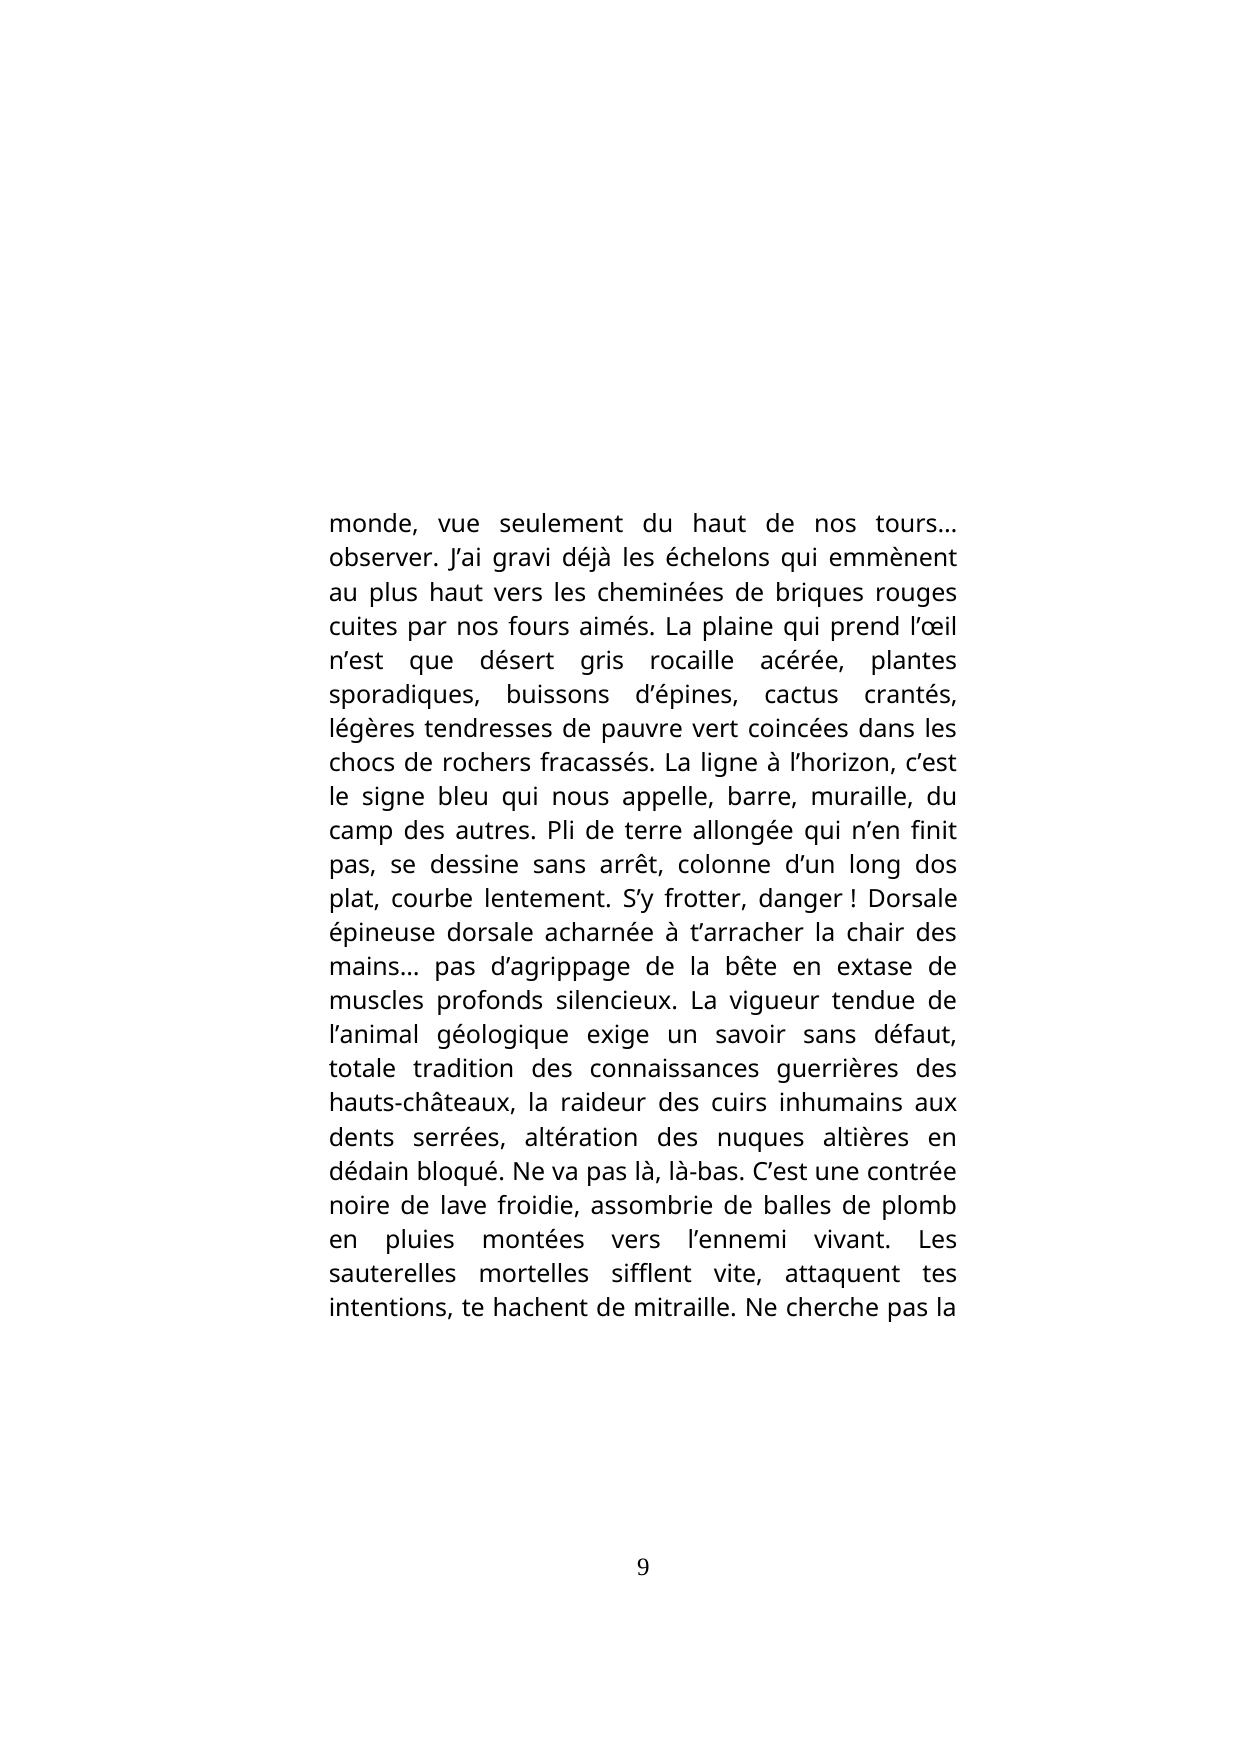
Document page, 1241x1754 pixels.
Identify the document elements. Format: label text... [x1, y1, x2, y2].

text monde, vue seulement du haut de nos tours… observer. J’ai gravi déjà les échelons qui emmènent au plus haut vers les cheminées de briques rouges cuites par nos fours aimés. La plaine qui prend l’œil n’est que désert gris rocaille acérée, plantes sporadiques, buissons d’épines, cactus crantés, légères tendresses de pauvre vert coincées dans les chocs de rochers fracassés. La ligne à l’horizon, c’est le signe bleu qui nous appelle, barre, muraille, du camp des autres. Pli de terre allongée qui n’en finit pas, se dessine sans arrêt, colonne d’un long dos plat, courbe lentement. S’y frotter, danger ! Dorsale épineuse dorsale acharnée à t’arracher la chair des mains… pas d’agrippage de la bête en extase de muscles profonds silencieux. La vigueur tendue de l’animal géologique exige un savoir sans défaut, totale tradition des connaissances guerrières des hauts-châteaux, la raideur des cuirs inhumains aux dents serrées, altération des nuques altières en dédain bloqué. Ne va pas là, là-bas. C’est une contrée noire de lave froidie, assombrie de balles de plomb en pluies montées vers l’ennemi vivant. Les sauterelles mortelles sifflent vite, attaquent tes intentions, te hachent de mitraille. Ne cherche pas la [328, 506, 958, 1323]
